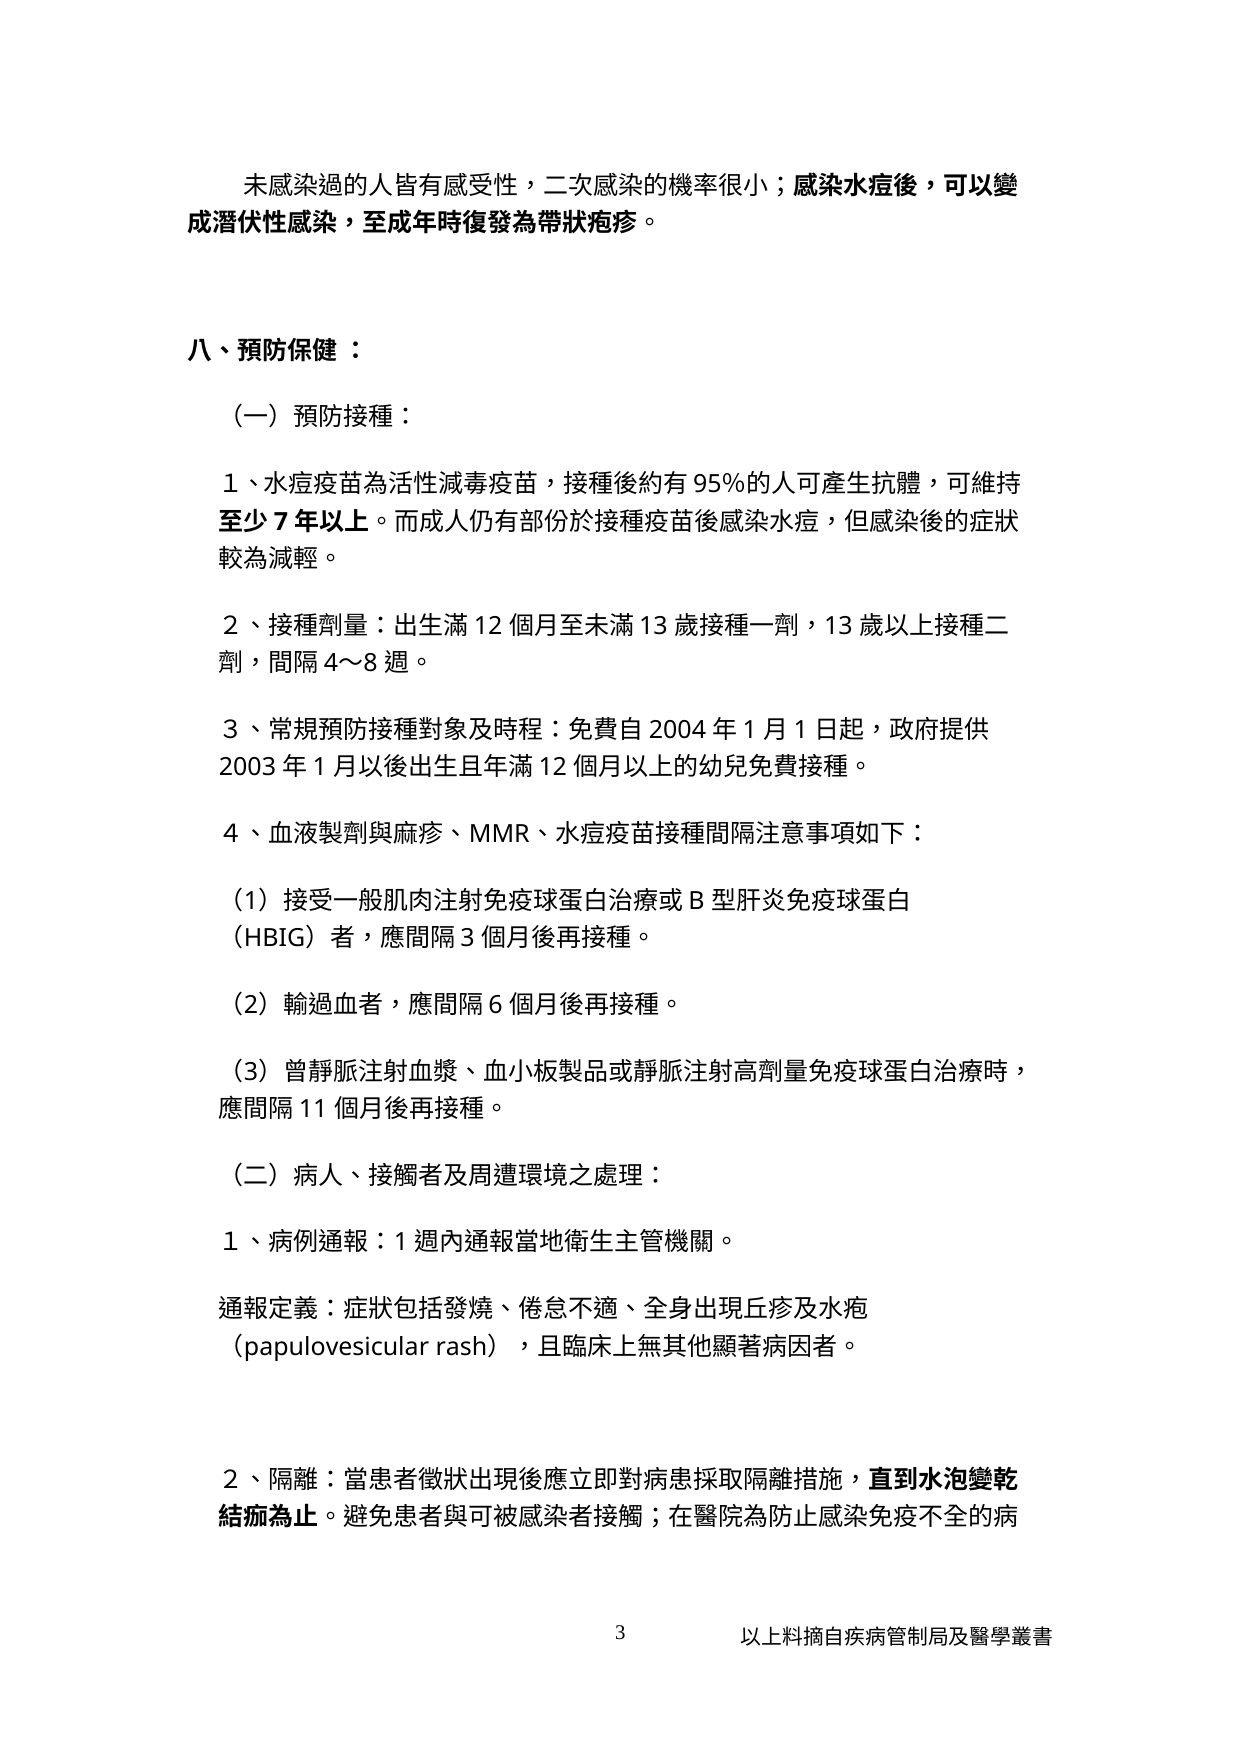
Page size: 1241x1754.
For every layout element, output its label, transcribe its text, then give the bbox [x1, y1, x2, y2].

text （2）輸過血者，應間隔6 個月後再接種。 [219, 984, 1021, 1021]
text 通報定義：症狀包括發燒、倦怠不適、全身出現丘疹及水疱（papulovesicular rash），且臨床上無其他顯著病因者。 [219, 1288, 1021, 1363]
text ３、常規預防接種對象及時程：免費自2004 年1 月1 日起，政府提供2003 年1 月以後出生且年滿12 個月以上的幼兒免費接種。 [219, 709, 1021, 784]
text （3）曾靜脈注射血漿、血小板製品或靜脈注射高劑量免疫球蛋白治療時，應間隔11 個月後再接種。 [219, 1050, 1021, 1125]
text 未感染過的人皆有感受性，二次感染的機率很小；感染水痘後，可以變成潛伏性感染，至成年時復發為帶狀疱疹。 [187, 164, 1021, 239]
text 八、預防保健 ： [187, 329, 1053, 367]
text （1）接受一般肌肉注射免疫球蛋白治療或B 型肝炎免疫球蛋白（HBIG）者，應間隔3 個月後再接種。 [219, 879, 1021, 954]
text ４、血液製劑與麻疹、MMR、水痘疫苗接種間隔注意事項如下： [219, 813, 1021, 850]
text ２、隔離：當患者徵狀出現後應立即對病患採取隔離措施，直到水泡變乾結痂為止。避免患者與可被感染者接觸；在醫院為防止感染免疫不全的病 [219, 1459, 1021, 1534]
text １、水痘疫苗為活性減毒疫苗，接種後約有95％的人可產生抗體，可維持至少7 年以上。而成人仍有部份於接種疫苗後感染水痘，但感染後的症狀較為減輕。 [219, 463, 1021, 575]
text （一）預防接種： [219, 396, 1021, 434]
text （二）病人、接觸者及周遭環境之處理： [219, 1154, 1021, 1192]
text ２、接種劑量：出生滿12 個月至未滿13 歲接種一劑，13 歲以上接種二劑，間隔4～8 週。 [219, 604, 1021, 679]
text １、病例通報：1 週內通報當地衛生主管機關。 [219, 1221, 1021, 1259]
